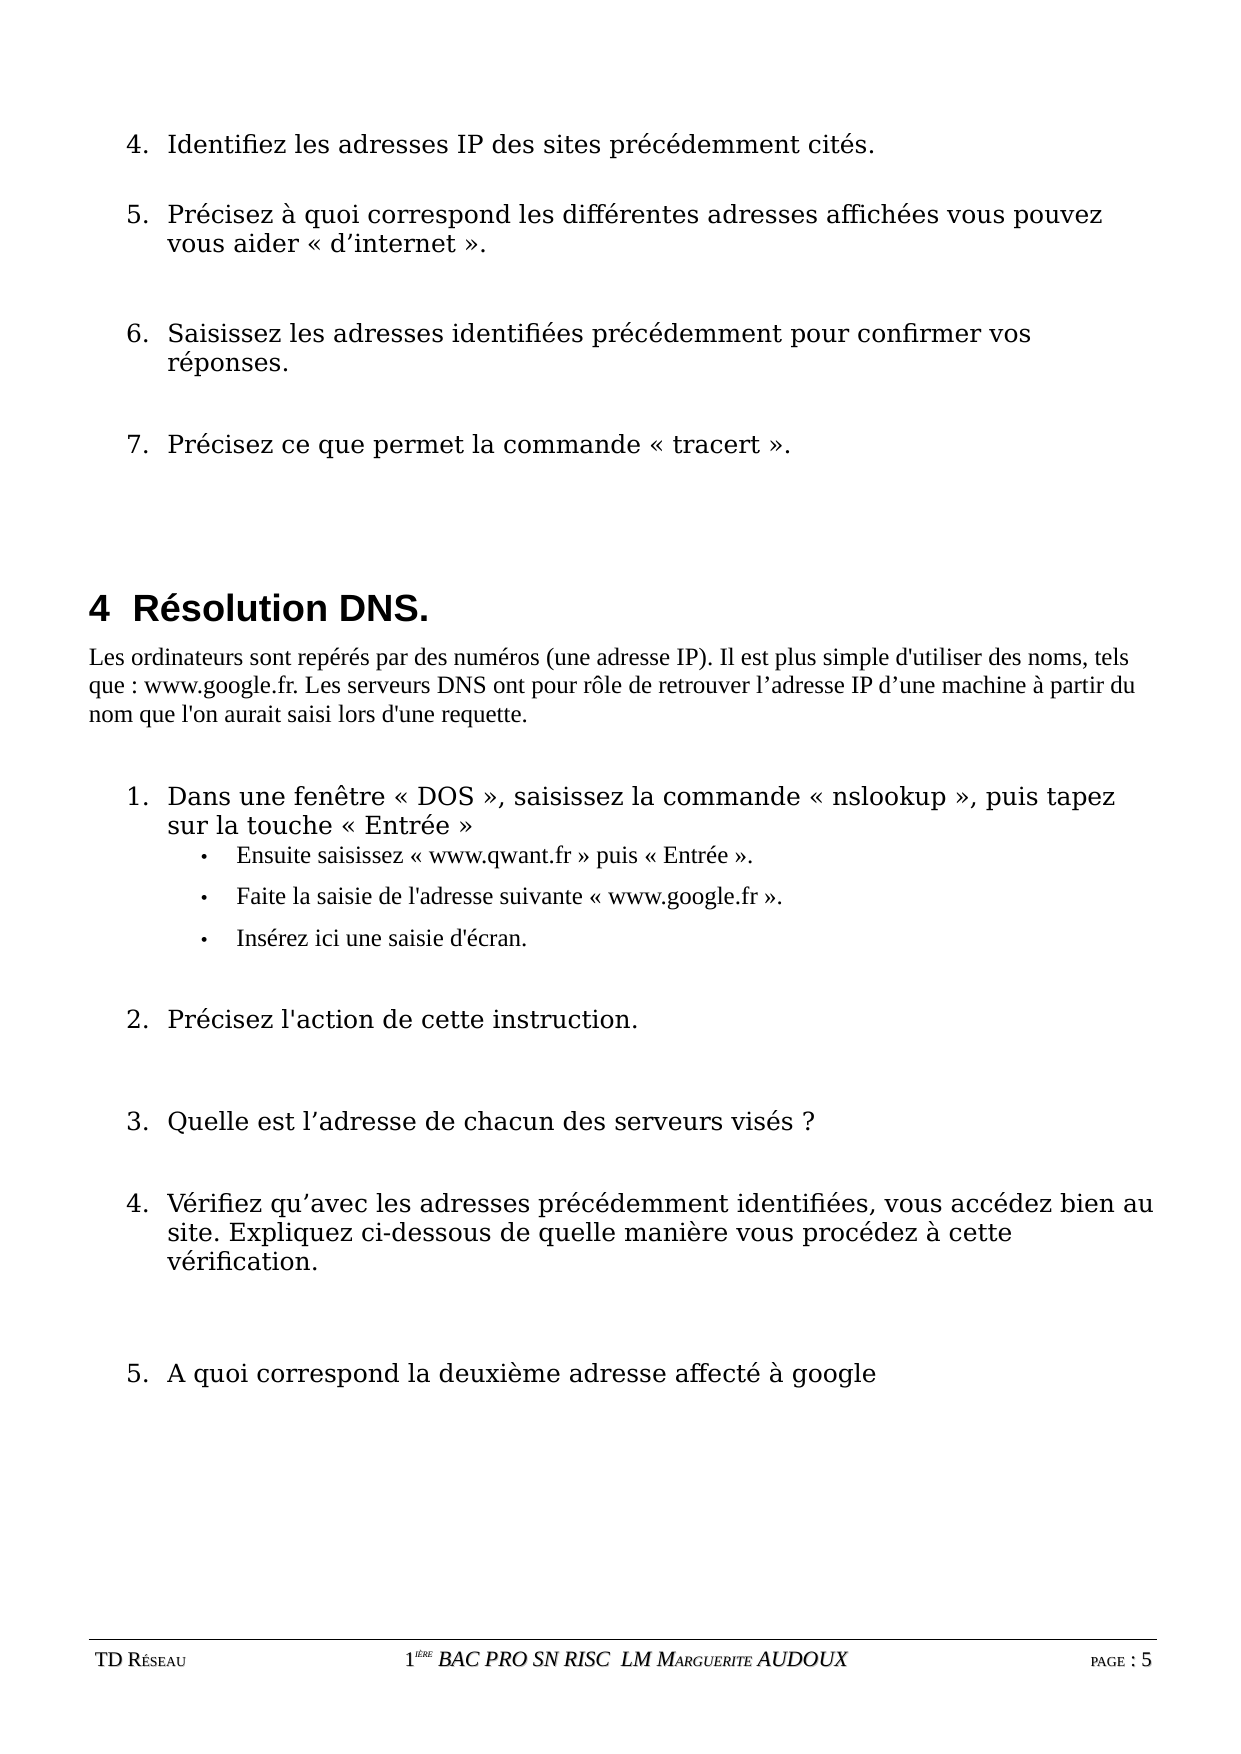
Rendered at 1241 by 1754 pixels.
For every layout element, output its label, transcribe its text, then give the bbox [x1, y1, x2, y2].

subtitle Identifiez les adresses IP des sites précédemment cités. [126, 130, 1157, 159]
subtitle Vérifiez qu’avec les adresses précédemment identifiées, vous accédez bien au site. Expliquez ci-dessous de quelle manière vous procédez à cette vérification. [126, 1189, 1157, 1276]
subtitle Précisez ce que permet la commande « tracert ». [126, 430, 1157, 459]
list Faite la saisie de l'adresse suivante « www.google.fr ». [201, 881, 1157, 910]
subtitle Précisez à quoi correspond les différentes adresses affichées vous pouvez vous aider « d’internet ». [126, 200, 1157, 258]
subtitle Dans une fenêtre « DOS », saisissez la commande « nslookup », puis tapez sur la touche « Entrée » [126, 782, 1157, 840]
list Insérez ici une saisie d'écran. [201, 923, 1157, 951]
subtitle Saisissez les adresses identifiées précédemment pour confirmer vos réponses. [126, 319, 1157, 377]
text Les ordinateurs sont repérés par des numéros (une adresse IP). Il est plus simple d'utiliser des noms, tels que : www.google.fr. Les serveurs DNS ont pour rôle de retrouver l’adresse IP d’une machine à partir du nom que l'on aurait saisi lors d'une requette. [88, 642, 1157, 728]
subtitle Résolution DNS. [88, 586, 1157, 629]
subtitle A quoi correspond la deuxième adresse affecté à google [126, 1359, 1157, 1388]
list Ensuite saisissez « www.qwant.fr » puis « Entrée ». [201, 840, 1157, 869]
subtitle Précisez l'action de cette instruction. [126, 1005, 1157, 1034]
subtitle Quelle est l’adresse de chacun des serveurs visés ? [126, 1107, 1157, 1136]
